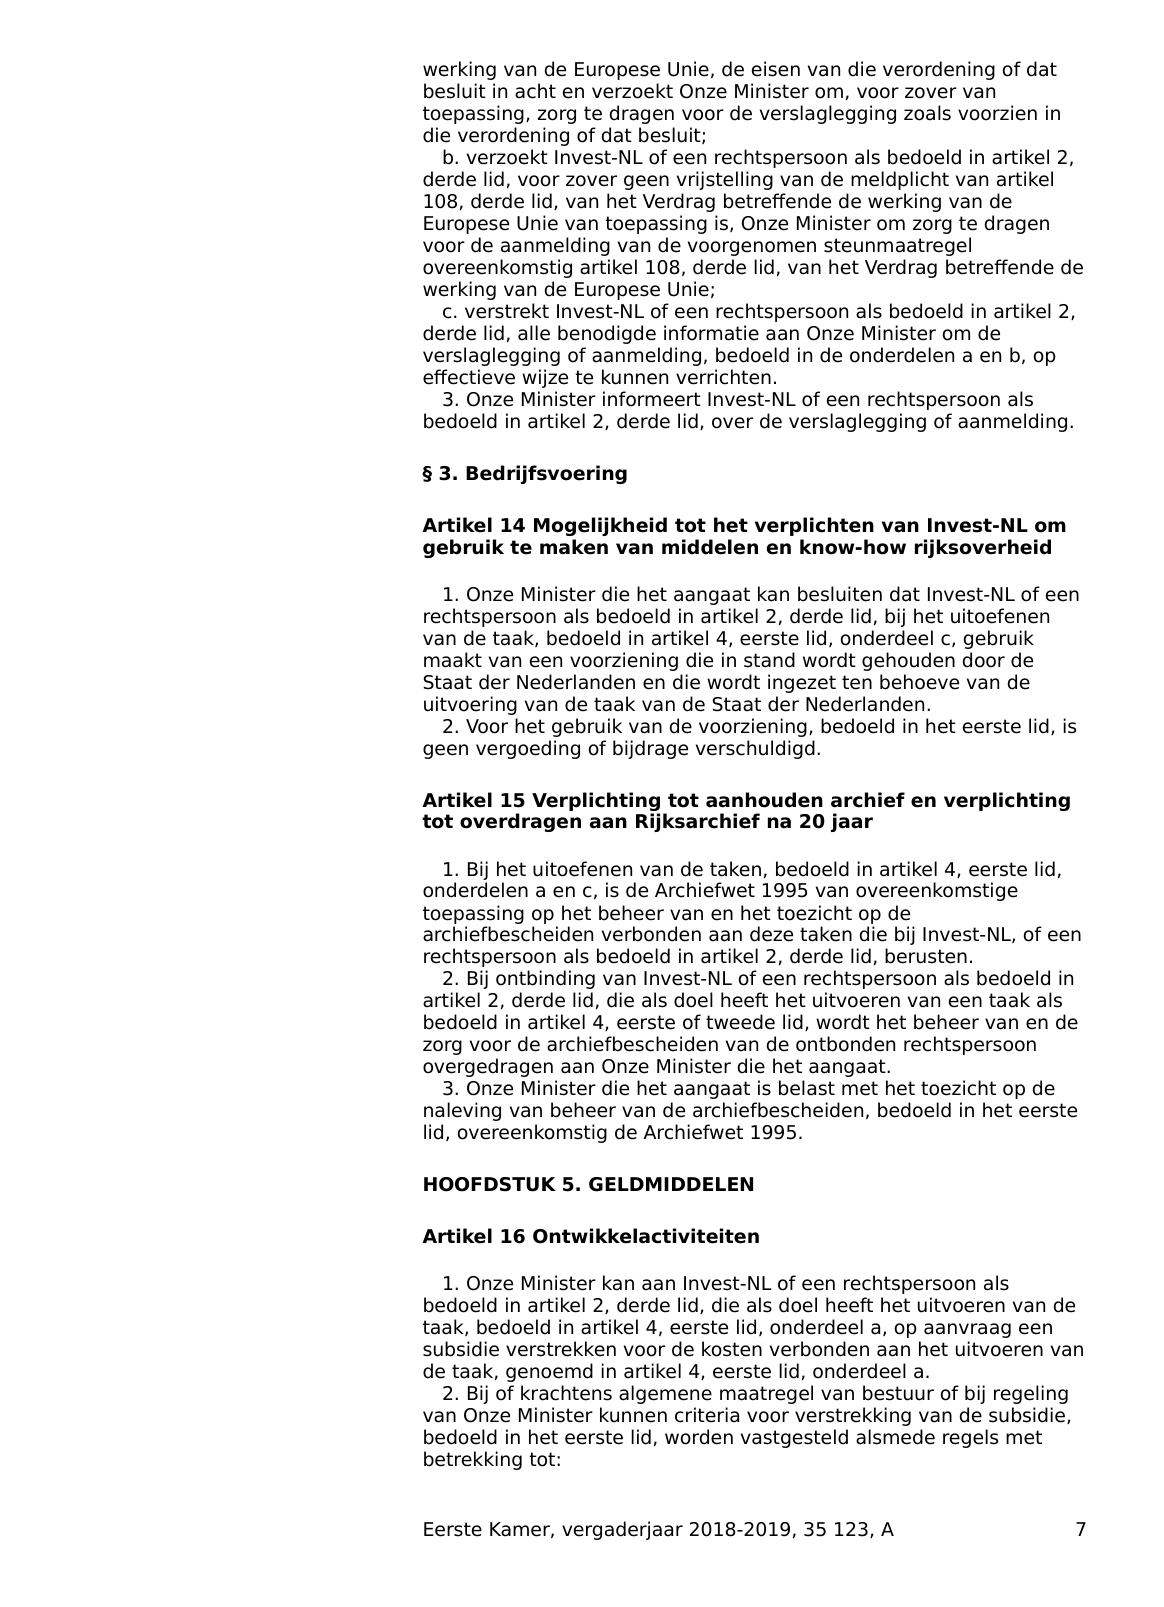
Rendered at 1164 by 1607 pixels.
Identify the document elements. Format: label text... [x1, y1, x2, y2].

subtitle Artikel 15 Verplichting tot aanhouden archief en verplichting tot overdragen aan Rijksarchief na 20 jaar [422, 789, 1087, 833]
text 1. Onze Minister die het aangaat kan besluiten dat Invest-NL of een rechtspersoon als bedoeld in artikel 2, derde lid, bij het uitoefenen van de taak, bedoeld in artikel 4, eerste lid, onderdeel c, gebruik maakt van een voorziening die in stand wordt gehouden door de Staat der Nederlanden en die wordt ingezet ten behoeve van de uitvoering van de taak van de Staat der Nederlanden. [422, 584, 1087, 716]
text werking van de Europese Unie, de eisen van die verordening of dat besluit in acht en verzoekt Onze Minister om, voor zover van toepassing, zorg te dragen voor de verslaglegging zoals voorzien in die verordening of dat besluit; [422, 59, 1087, 147]
subtitle Artikel 14 Mogelijkheid tot het verplichten van Invest-NL om gebruik te maken van middelen en know-how rijksoverheid [422, 515, 1087, 559]
text c. verstrekt Invest-NL of een rechtspersoon als bedoeld in artikel 2, derde lid, alle benodigde informatie aan Onze Minister om de verslaglegging of aanmelding, bedoeld in de onderdelen a en b, op effectieve wijze te kunnen verrichten. [422, 301, 1087, 389]
text 2. Voor het gebruik van de voorziening, bedoeld in het eerste lid, is geen vergoeding of bijdrage verschuldigd. [422, 716, 1087, 759]
subtitle HOOFDSTUK 5. GELDMIDDELEN [422, 1174, 1087, 1196]
text 3. Onze Minister die het aangaat is belast met het toezicht op de naleving van beheer van de archiefbescheiden, bedoeld in het eerste lid, overeenkomstig de Archiefwet 1995. [422, 1078, 1087, 1144]
subtitle § 3. Bedrijfsvoering [422, 463, 1087, 485]
subtitle Artikel 16 Ontwikkelactiviteiten [422, 1226, 1087, 1248]
text 2. Bij ontbinding van Invest-NL of een rechtspersoon als bedoeld in artikel 2, derde lid, die als doel heeft het uitvoeren van een taak als bedoeld in artikel 4, eerste of tweede lid, wordt het beheer van en de zorg voor de archiefbescheiden van de ontbonden rechtspersoon overgedragen aan Onze Minister die het aangaat. [422, 968, 1087, 1078]
text 1. Bij het uitoefenen van de taken, bedoeld in artikel 4, eerste lid, onderdelen a en c, is de Archiefwet 1995 van overeenkomstige toepassing op het beheer van en het toezicht op de archiefbescheiden verbonden aan deze taken die bij Invest-NL, of een rechtspersoon als bedoeld in artikel 2, derde lid, berusten. [422, 858, 1087, 968]
text 3. Onze Minister informeert Invest-NL of een rechtspersoon als bedoeld in artikel 2, derde lid, over de verslaglegging of aanmelding. [422, 389, 1087, 433]
text 1. Onze Minister kan aan Invest-NL of een rechtspersoon als bedoeld in artikel 2, derde lid, die als doel heeft het uitvoeren van de taak, bedoeld in artikel 4, eerste lid, onderdeel a, op aanvraag een subsidie verstrekken voor de kosten verbonden aan het uitvoeren van de taak, genoemd in artikel 4, eerste lid, onderdeel a. [422, 1273, 1087, 1383]
text b. verzoekt Invest-NL of een rechtspersoon als bedoeld in artikel 2, derde lid, voor zover geen vrijstelling van de meldplicht van artikel 108, derde lid, van het Verdrag betreffende de werking van de Europese Unie van toepassing is, Onze Minister om zorg te dragen voor de aanmelding van de voorgenomen steunmaatregel overeenkomstig artikel 108, derde lid, van het Verdrag betreffende de werking van de Europese Unie; [422, 147, 1087, 301]
text 2. Bij of krachtens algemene maatregel van bestuur of bij regeling van Onze Minister kunnen criteria voor verstrekking van de subsidie, bedoeld in het eerste lid, worden vastgesteld alsmede regels met betrekking tot: [422, 1383, 1087, 1471]
